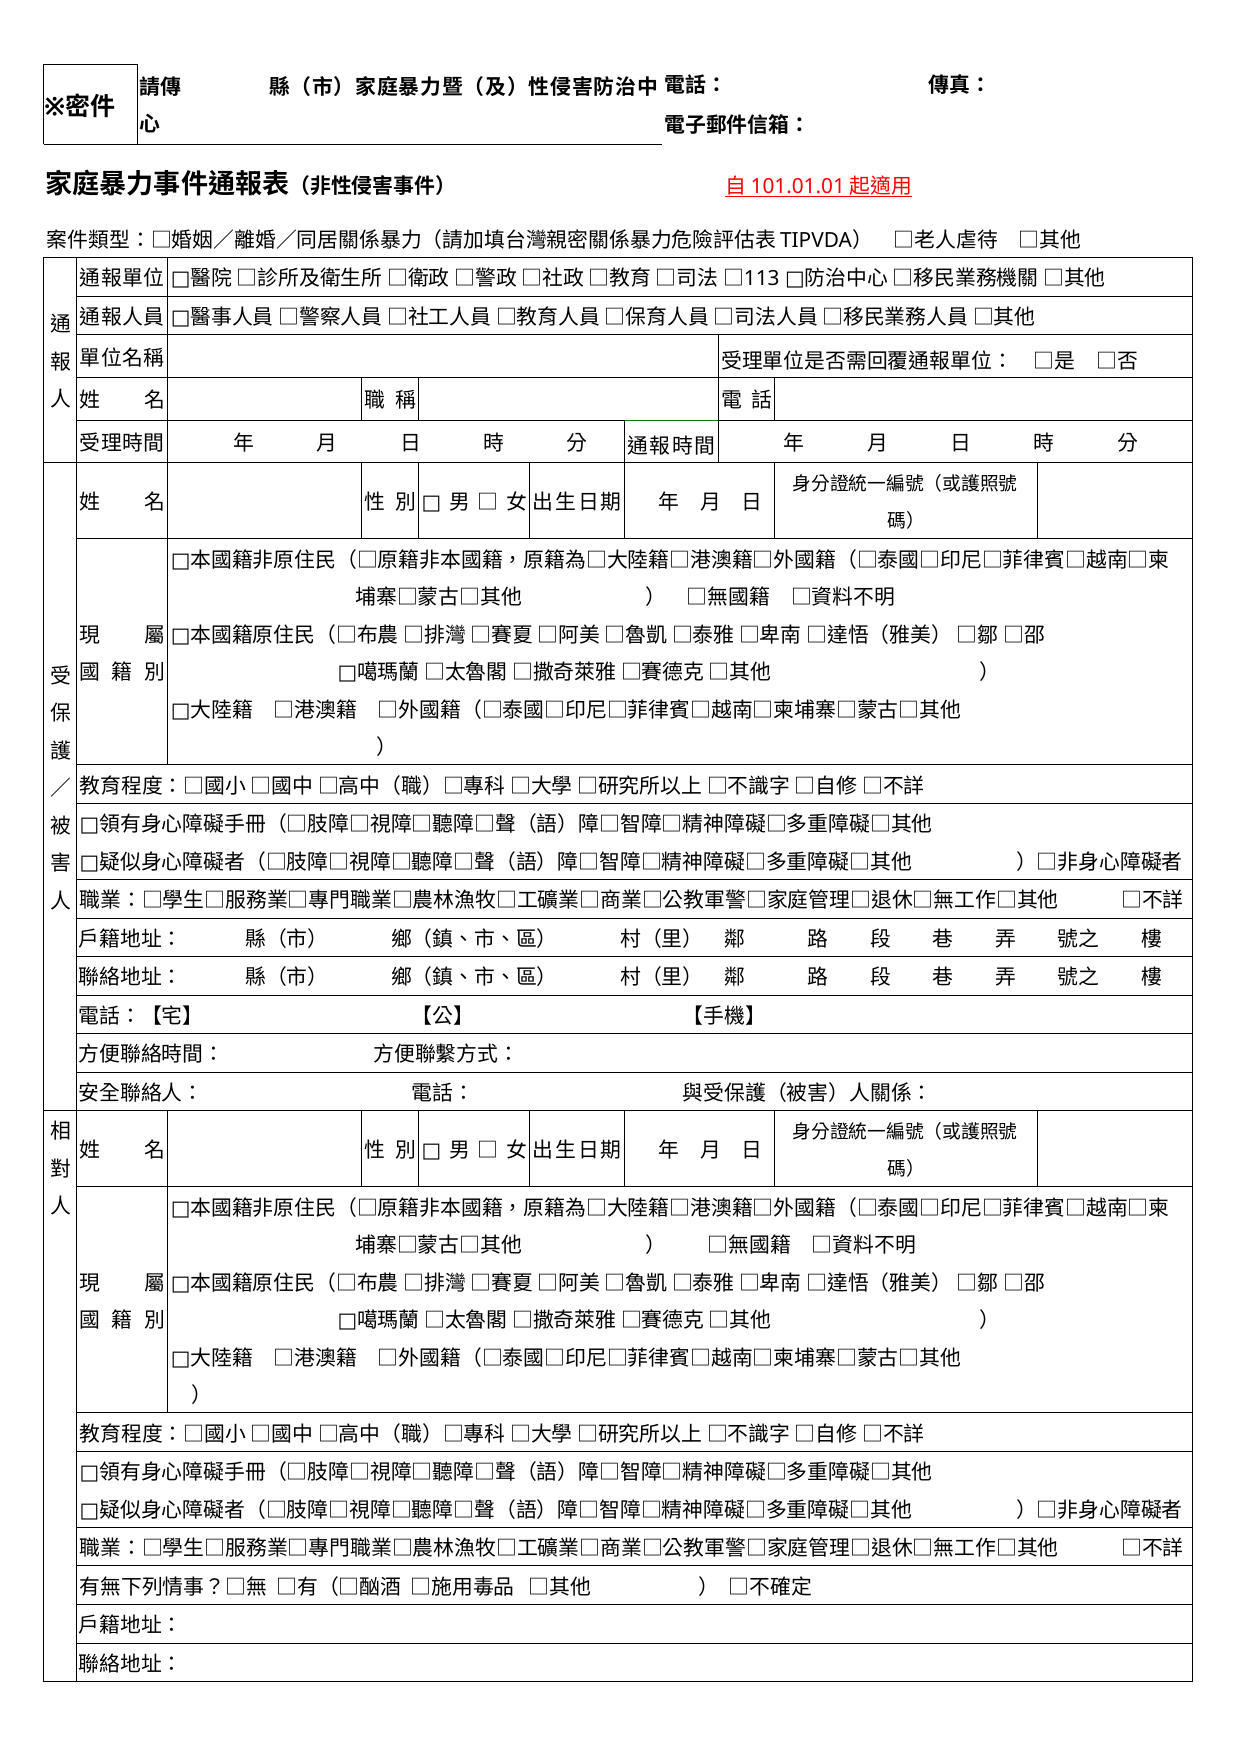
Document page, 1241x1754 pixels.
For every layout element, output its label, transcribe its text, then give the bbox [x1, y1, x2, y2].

table_cell 出生日期 [530, 1111, 624, 1186]
table_cell [168, 335, 718, 377]
table_cell 姓名 [77, 463, 167, 538]
table_cell 現屬 國籍別 [77, 1187, 167, 1412]
table_header 電話： [662, 64, 927, 102]
table_cell 出生日期 [530, 463, 624, 538]
table_cell [775, 378, 1192, 419]
table_cell 家庭暴力事件通報表（非性侵害事件） 自101.01.01起適用 [44, 144, 1192, 219]
table_cell □領有身心障礙手冊（□肢障□視障□聽障□聲（語）障□智障□精神障礙□多重障礙□其他 □疑似身心障礙者（□肢障□視障□聽障□聲（語）障□智障□精神障礙□多重障礙□其他 ）□非身心障礙者 [77, 804, 1192, 879]
table_cell 安全聯絡人： 電話： 與受保護（被害）人關係： [77, 1073, 1192, 1110]
table_cell [1038, 463, 1192, 538]
table_cell [168, 1111, 361, 1186]
table_cell □領有身心障礙手冊（□肢障□視障□聽障□聲（語）障□智障□精神障礙□多重障礙□其他 □疑似身心障礙者（□肢障□視障□聽障□聲（語）障□智障□精神障礙□多重障礙□其他 ）□非身心障礙者 [77, 1452, 1192, 1527]
table_cell □醫事人員 □警察人員 □社工人員 □教育人員 □保育人員 □司法人員 □移民業務人員 □其他 [168, 297, 1192, 334]
table_cell 性別 [362, 1111, 418, 1186]
table_cell 職業：□學生□服務業□專門職業□農林漁牧□工礦業□商業□公教軍警□家庭管理□退休□無工作□其他 □不詳 [77, 880, 1192, 917]
table_header 請傳 縣（市）家庭暴力暨（及）性侵害防治中心 [138, 64, 662, 144]
table_cell 職稱 [362, 378, 418, 419]
table_cell 戶籍地址： 縣（市） 鄉（鎮、市、區） 村（里） 鄰 路 段 巷 弄 號之 樓 [77, 919, 1192, 956]
table_cell [1038, 1111, 1192, 1186]
table_cell 教育程度：□國小 □國中 □高中（職）□專科 □大學 □研究所以上 □不識字 □自修 □不詳 [77, 765, 1192, 803]
table_cell 單位名稱 [77, 335, 167, 377]
table_cell [927, 102, 1192, 144]
table_header 傳真： [927, 64, 1192, 102]
table_cell 通報單位 [77, 258, 167, 296]
table_cell 相對人 [44, 1111, 76, 1681]
table_cell 戶籍地址： [77, 1605, 1192, 1642]
table_cell [168, 463, 361, 538]
table_cell 身分證統一編號（或護照號碼） [775, 463, 1037, 538]
table_cell □本國籍非原住民（□原籍非本國籍，原籍為□大陸籍□港澳籍□外國籍（□泰國□印尼□菲律賓□越南□柬埔寨□蒙古□其他 ） □無國籍 □資料不明 □本國籍原住民（□布農 □排灣 □賽夏 □阿美 □魯凱 □泰雅 □卑南 □達悟（雅美） □鄒 □邵 □噶瑪蘭 □太魯閣 □撒奇萊雅 □賽德克 □其他 ） □大陸籍 □港澳籍 □外國籍（□泰國□印尼□菲律賓□越南□柬埔寨□蒙古□其他 ） [168, 1187, 1192, 1412]
table_cell 身分證統一編號（或護照號碼） [775, 1111, 1037, 1186]
table_cell 教育程度：□國小 □國中 □高中（職）□專科 □大學 □研究所以上 □不識字 □自修 □不詳 [77, 1413, 1192, 1451]
table_cell 年 月 日 時 分 [719, 421, 1192, 462]
table_cell 聯絡地址： 縣（市） 鄉（鎮、市、區） 村（里） 鄰 路 段 巷 弄 號之 樓 [77, 957, 1192, 994]
table_cell 受保護／ 被 害人 [44, 463, 76, 1110]
table_cell 通報人員 [77, 297, 167, 334]
table_cell 姓名 [77, 1111, 167, 1186]
table_cell 聯絡地址： [77, 1644, 1192, 1681]
table_cell 電子郵件信箱： [662, 102, 927, 144]
table_cell [419, 378, 718, 419]
table_cell 電話 [719, 378, 774, 419]
table_cell 姓名 [77, 378, 167, 419]
table_cell 年 月 日 [625, 1111, 774, 1186]
table_cell 方便聯絡時間： 方便聯繫方式： [77, 1034, 1192, 1072]
table_cell 性別 [362, 463, 418, 538]
table_cell 電話：【宅】 【公】 【手機】 [77, 996, 1192, 1033]
table_header ※密件 [44, 65, 137, 144]
table_cell □醫院 □診所及衛生所 □衛政 □警政 □社政 □教育 □司法 □113 □防治中心 □移民業務機關 □其他 [168, 258, 1192, 296]
table_cell 職業：□學生□服務業□專門職業□農林漁牧□工礦業□商業□公教軍警□家庭管理□退休□無工作□其他 □不詳 [77, 1528, 1192, 1565]
table_cell □男□女 [419, 1111, 529, 1186]
table_cell 年 月 日 時 分 [168, 421, 624, 462]
table_cell 受理單位是否需回覆通報單位： □是 □否 [719, 335, 1192, 377]
table_cell 案件類型：□婚姻／離婚／同居關係暴力（請加填台灣親密關係暴力危險評估表TIPVDA） □老人虐待 □其他 [44, 220, 1192, 257]
table_cell 年 月 日 [625, 463, 774, 538]
table_cell 有無下列情事？□無 □有（□酗酒 □施用毒品 □其他 ） □不確定 [77, 1566, 1192, 1604]
table_cell □本國籍非原住民（□原籍非本國籍，原籍為□大陸籍□港澳籍□外國籍（□泰國□印尼□菲律賓□越南□柬埔寨□蒙古□其他 ） □無國籍 □資料不明 □本國籍原住民（□布農 □排灣 □賽夏 □阿美 □魯凱 □泰雅 □卑南 □達悟（雅美） □鄒 □邵 □噶瑪蘭 □太魯閣 □撒奇萊雅 □賽德克 □其他 ） □大陸籍 □港澳籍 □外國籍（□泰國□印尼□菲律賓□越南□柬埔寨□蒙古□其他 ） [168, 539, 1192, 764]
table_cell 通報人 [44, 258, 76, 462]
table_cell □男□女 [419, 463, 529, 538]
table_cell 受理時間 [77, 421, 167, 462]
table_cell 現屬 國籍別 [77, 539, 167, 764]
table_cell [168, 378, 361, 419]
table_cell 通報時間 [625, 421, 718, 462]
